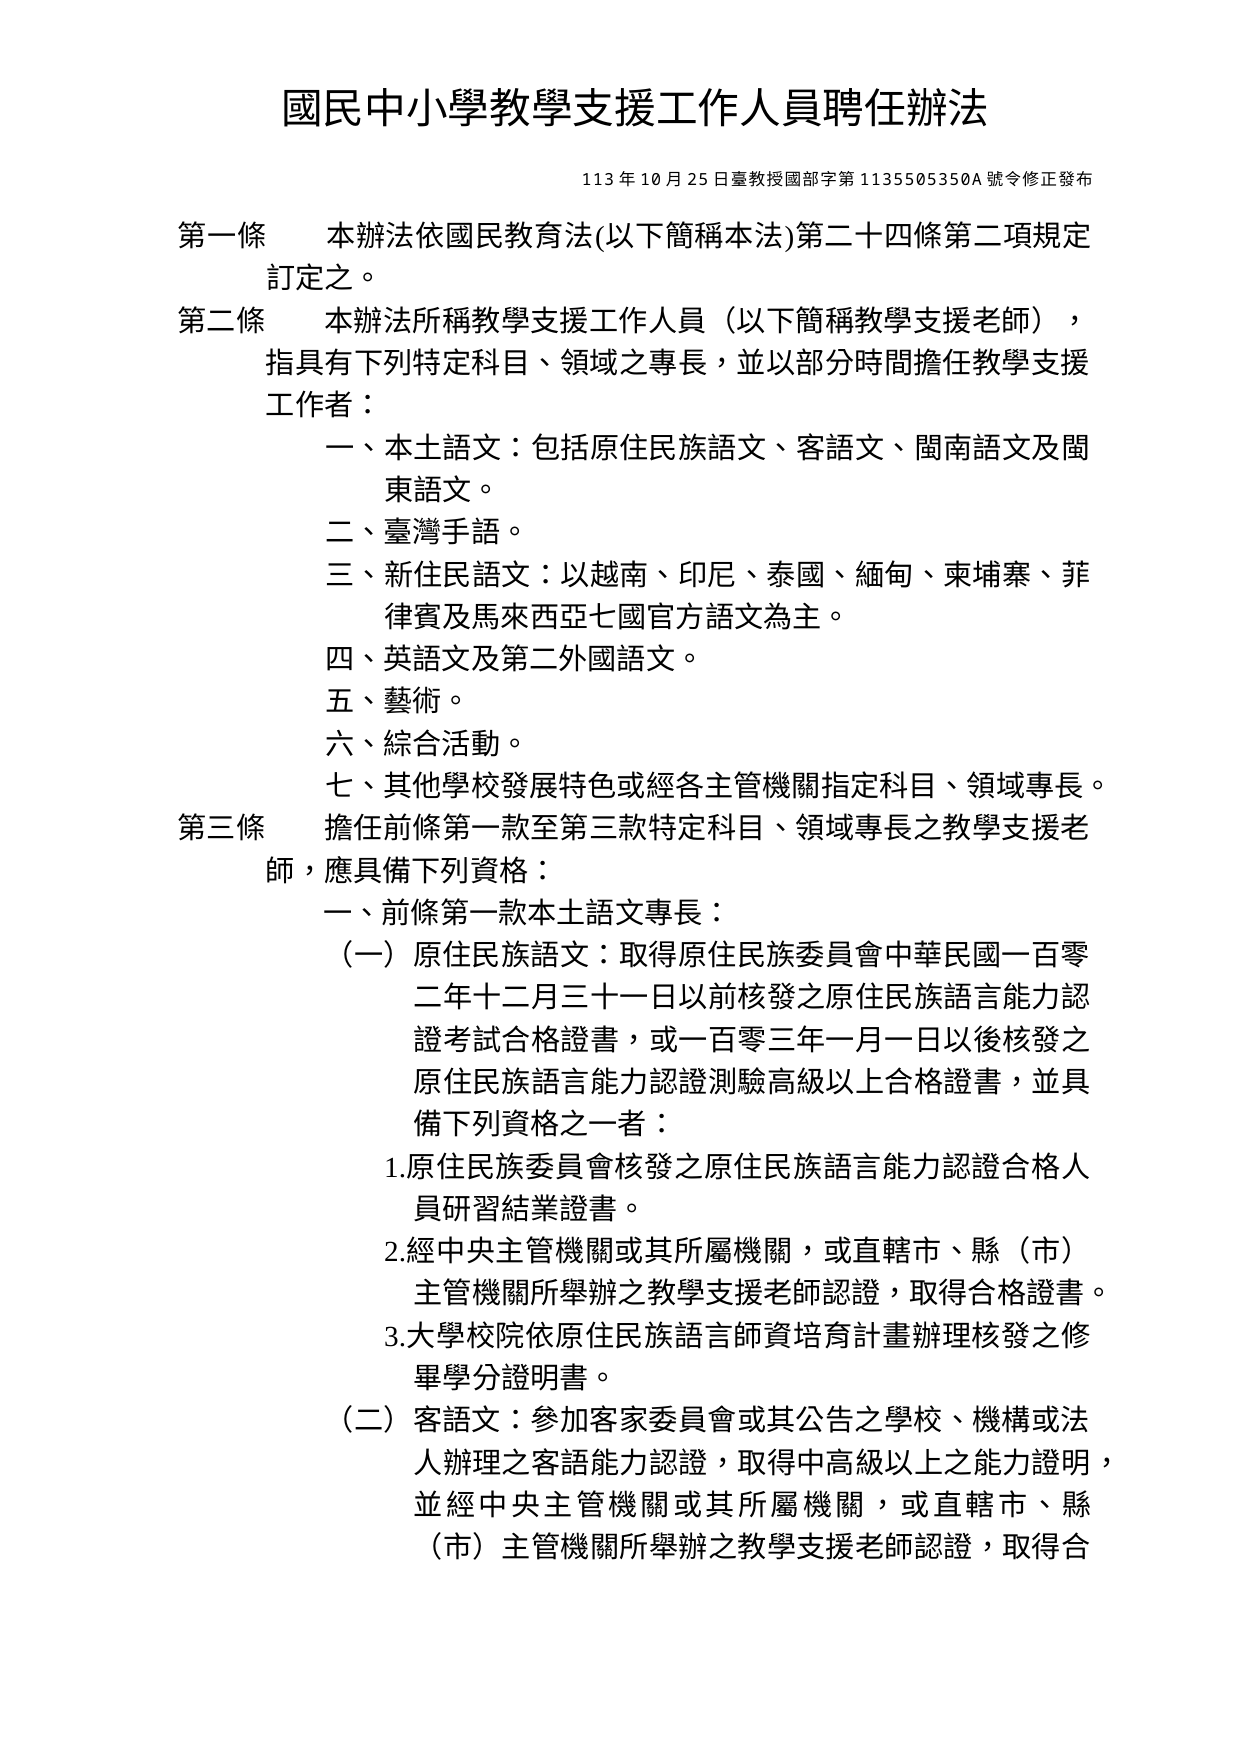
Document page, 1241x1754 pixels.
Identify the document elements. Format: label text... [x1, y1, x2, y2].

text 國民中小學教學支援工作人員聘任辦法 [177, 75, 1092, 135]
text 第二條 本辦法所稱教學支援工作人員（以下簡稱教學支援老師），指具有下列特定科目、領域之專長，並以部分時間擔任教學支援工作者： [177, 297, 1092, 424]
text 第三條 擔任前條第一款至第三款特定科目、領域專長之教學支援老師，應具備下列資格： [177, 805, 1092, 889]
text 五、藝術。 [325, 678, 1092, 720]
text （一）原住民族語文：取得原住民族委員會中華民國一百零二年十二月三十一日以前核發之原住民族語言能力認證考試合格證書，或一百零三年一月一日以後核發之原住民族語言能力認證測驗高級以上合格證書，並具備下列資格之一者： [207, 932, 1092, 1143]
text 3.大學校院依原住民族語言師資培育計畫辦理核發之修畢學分證明書。 [384, 1312, 1092, 1397]
text 七、其他學校發展特色或經各主管機關指定科目、領域專長。 [325, 763, 1092, 805]
text 一、前條第一款本土語文專長： [177, 889, 1092, 932]
text 一、本土語文：包括原住民族語文、客語文、閩南語文及閩東語文。 [325, 424, 1092, 509]
text 1.原住民族委員會核發之原住民族語言能力認證合格人員研習結業證書。 [384, 1143, 1092, 1228]
text 第一條 本辦法依國民教育法(以下簡稱本法)第二十四條第二項規定訂定之。 [177, 213, 1092, 297]
text 六、綜合活動。 [325, 720, 1092, 763]
text （二）客語文：參加客家委員會或其公告之學校、機構或法人辦理之客語能力認證，取得中高級以上之能力證明，並經中央主管機關或其所屬機關，或直轄市、縣（市）主管機關所舉辦之教學支援老師認證，取得合格證書者。 [207, 1397, 1092, 1566]
text 2.經中央主管機關或其所屬機關，或直轄市、縣（市）主管機關所舉辦之教學支援老師認證，取得合格證書。 [384, 1228, 1092, 1312]
text 二、臺灣手語。 [325, 509, 1092, 551]
text 四、英語文及第二外國語文。 [325, 636, 1092, 678]
text 113年10月25日臺教授國部字第1135505350A號令修正發布 [177, 166, 1092, 190]
text 三、新住民語文：以越南、印尼、泰國、緬甸、柬埔寨、菲律賓及馬來西亞七國官方語文為主。 [325, 551, 1092, 636]
